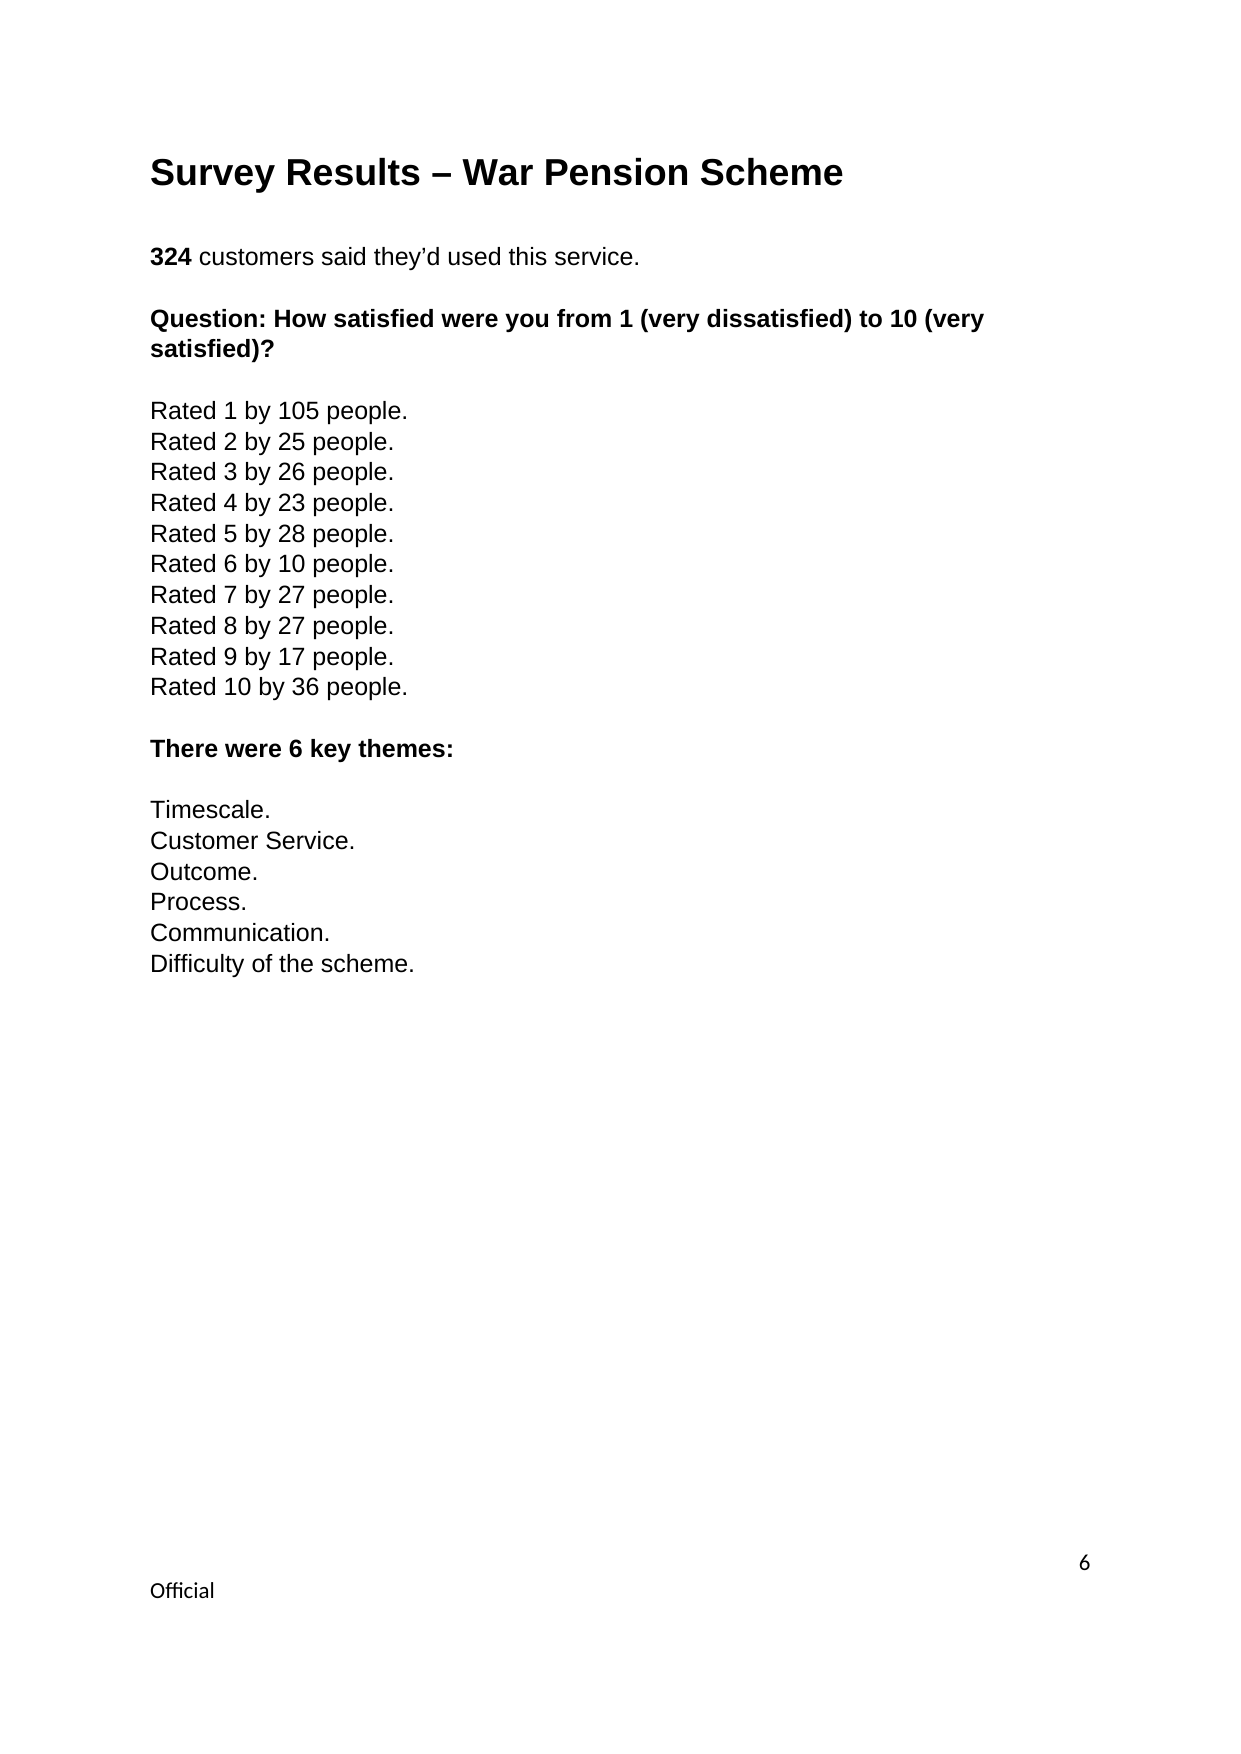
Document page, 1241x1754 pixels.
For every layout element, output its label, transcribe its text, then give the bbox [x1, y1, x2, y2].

text Rated 10 by 36 people. [150, 672, 1090, 701]
text Rated 6 by 10 people. [150, 549, 1090, 578]
text Rated 8 by 27 people. [150, 611, 1090, 639]
text Rated 7 by 27 people. [150, 580, 1090, 609]
text Process. [150, 887, 1090, 916]
text 324 customers said they’d used this service. [150, 242, 1090, 271]
text Rated 1 by 105 people. [150, 396, 1090, 424]
text Rated 3 by 26 people. [150, 457, 1090, 486]
text Outcome. [150, 857, 1090, 885]
text Communication. [150, 918, 1090, 947]
text Rated 2 by 25 people. [150, 426, 1090, 455]
text Rated 5 by 28 people. [150, 519, 1090, 547]
text Timescale. [150, 795, 1090, 824]
text There were 6 key themes: [150, 734, 1090, 762]
text Question: How satisfied were you from 1 (very dissatisfied) to 10 (very satisfied)? [150, 303, 1090, 363]
text Difficulty of the scheme. [150, 949, 1090, 978]
text Survey Results – War Pension Scheme [150, 150, 1090, 193]
text Rated 4 by 23 people. [150, 488, 1090, 517]
text Rated 9 by 17 people. [150, 642, 1090, 670]
text Customer Service. [150, 826, 1090, 855]
